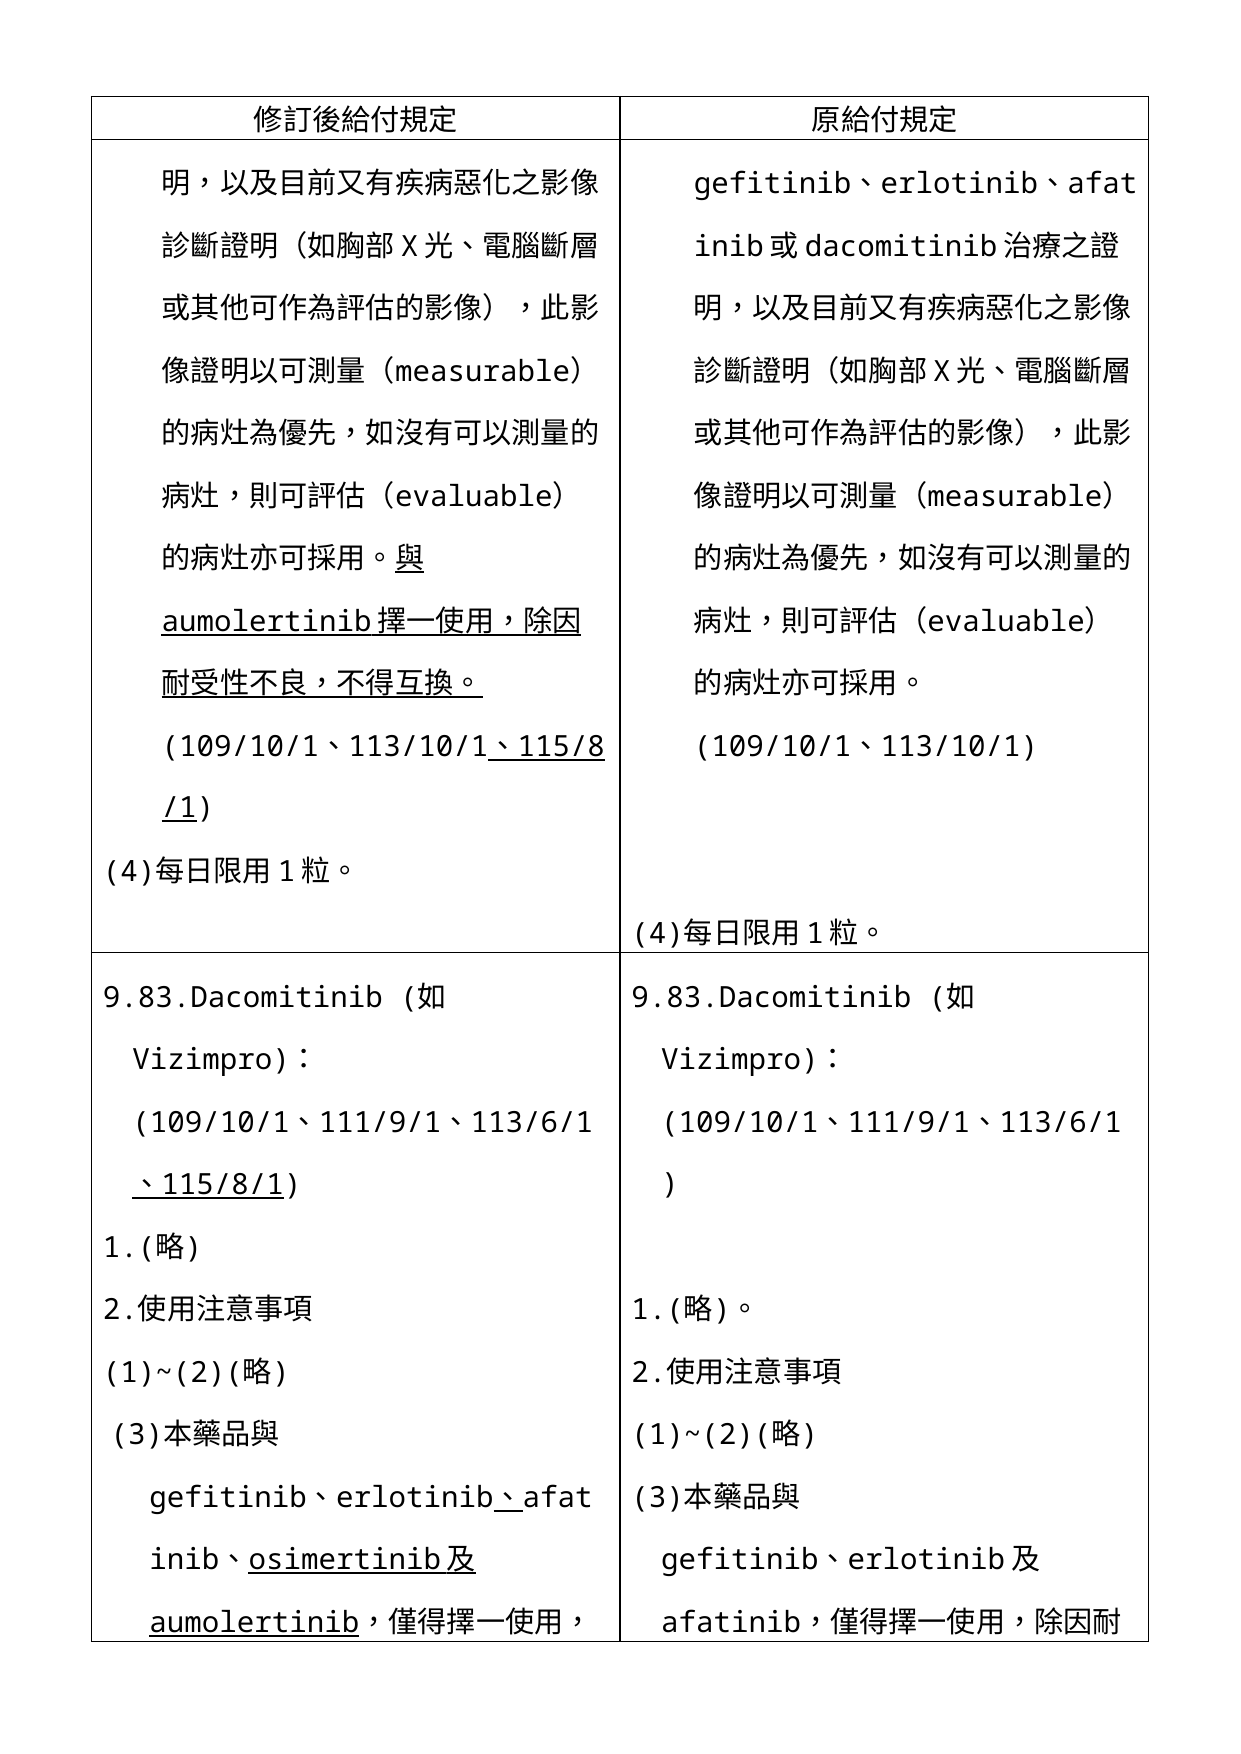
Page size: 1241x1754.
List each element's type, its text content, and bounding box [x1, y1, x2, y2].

table_cell 9.80.Osimertinib (如Tagrisso)：(109/4/1、109/6/1、109/10/1、111/4/1、113/6/1、113/10/1) 限單獨使用於：(略) 使用注意事項：(109/10/1、111/4/1、113/6/1、113/10/1） (略) 用於第一線治療用藥：與gefitinib、erlotinib、afatinib及dacomitinib僅得擇一使用，除因耐受性不良，不得互換。如需更換使用本藥品，必須符合本藥品具有EGFR Exon 19 Del或Exon 21 L858R基因突變之局部侵犯性或轉移性（即為IIIB、IIIC期或第Ⅳ期）肺腺癌病患。(109/6/1、111/4/1、113/10/1) 用於第二線治療用藥：須符合本藥品具有EGFR T790M基因突變，及檢附曾經接受gefitinib、erlotinib、afatinib或dacomitinib治療之證明，以及目前又有疾病惡化之影像診斷證明（如胸部X光、電腦斷層或其他可作為評估的影像），此影像證明以可測量（measurable）的病灶為優先，如沒有可以測量的病灶，則可評估（evaluable）的病灶亦可採用。 (109/10/1、113/10/1) (4)每日限用1粒。 [621, 140, 1148, 952]
table_header 修訂後給付規定 [92, 97, 619, 138]
table_cell 9.83.Dacomitinib (如Vizimpro)：(109/10/1、111/9/1、113/6/1) 1.(略)。 2.使用注意事項 (1)~(2)(略) (3)本藥品與gefitinib、erlotinib及afatinib，僅得擇一使用，除因耐 [621, 953, 1148, 1641]
table_cell 9.83.Dacomitinib (如Vizimpro)：(109/10/1、111/9/1、113/6/1、115/8/1) 1.(略) 2.使用注意事項 (1)~(2)(略) (3)本藥品與gefitinib、erlotinib、afatinib、osimertinib及aumolertinib，僅得擇一使用， [92, 953, 619, 1641]
table_cell 9.80.Osimertinib (如Tagrisso)：(109/4/1、109/6/1、109/10/1、111/4/1、113/6/1、113/10/1、115/8/1) 限單獨使用於：(略) 使用注意事項：(109/10/1、111/4/1、113/6/1、113/10/1、115/8/1） (略) 用於第一線治療用藥：與gefitinib、erlotinib、afatinib、 dacomitinib及aumolertinib僅得擇一使用，除因耐受性不良，不得互換。如需更換使用本藥品，必須符合本藥品具有EGFR Exon 19 Del或Exon 21 L858R基因突變之局部侵犯性或轉移性（即為IIIB、IIIC期或第Ⅳ期）肺腺癌病患。(109/6/1、111/4/1、113/10/1、115/8/1) (3)用於第二線治療用藥：須符合本藥品具有EGFR T790M基因突變，及檢附曾經接受gefitinib、erlotinib、afatinib或dacomitinib治療之證明，以及目前又有疾病惡化之影像診斷證明（如胸部X光、電腦斷層或其他可作為評估的影像），此影像證明以可測量（measurable）的病灶為優先，如沒有可以測量的病灶，則可評估（evaluable）的病灶亦可採用。與aumolertinib擇一使用，除因耐受性不良，不得互換。(109/10/1、113/10/1、115/8/1) (4)每日限用1粒。 [92, 140, 619, 952]
table_header 原給付規定 [621, 97, 1148, 138]
